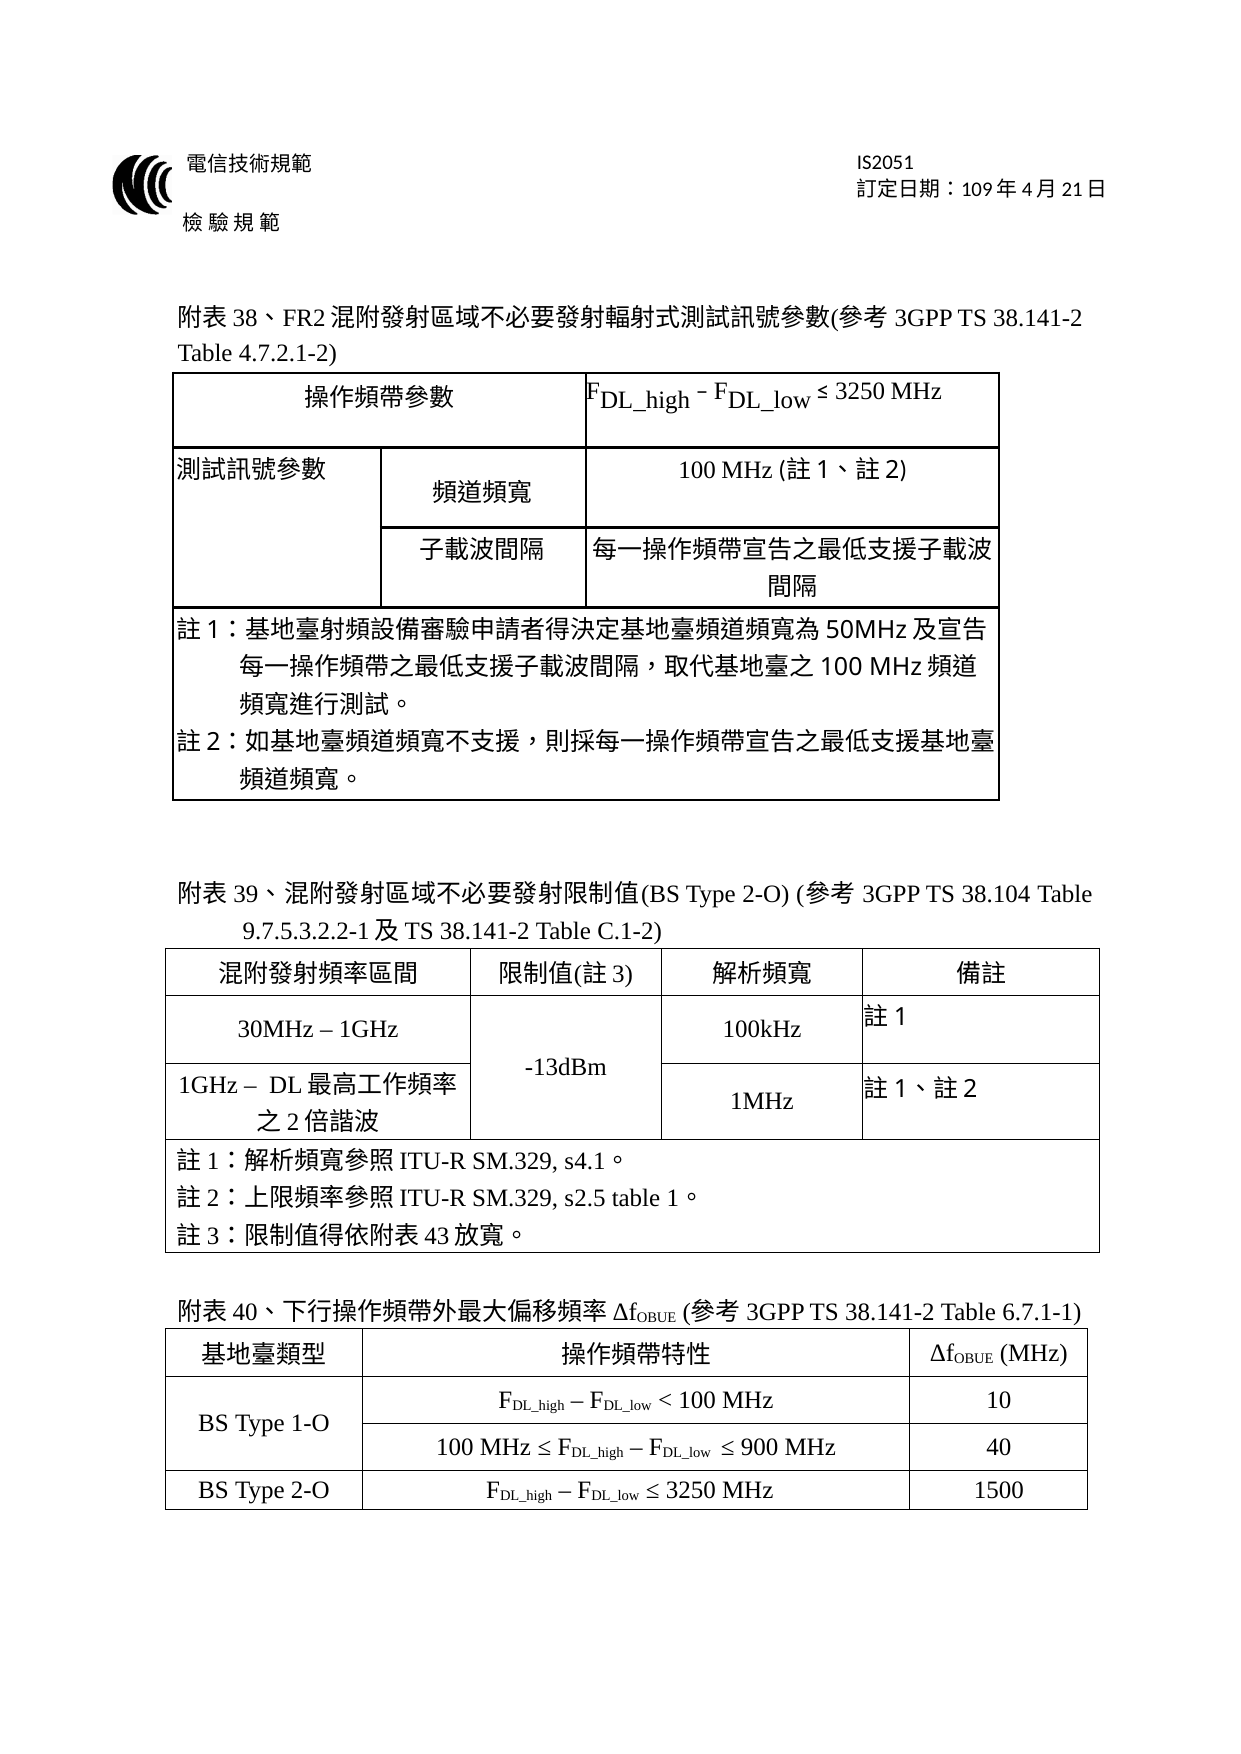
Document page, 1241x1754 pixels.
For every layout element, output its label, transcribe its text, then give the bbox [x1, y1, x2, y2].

table_cell 30MHz – 1GHz [166, 996, 470, 1063]
table_cell BS Type 1-O [166, 1377, 362, 1470]
table_header 混附發射頻率區間 [166, 949, 470, 995]
table_cell 10 [910, 1377, 1087, 1423]
table_cell 1GHz – DL最高工作頻率之2倍諧波 [166, 1064, 470, 1139]
table_cell 1500 [910, 1471, 1087, 1509]
table_cell 註1 [863, 996, 1099, 1063]
table_cell BS Type 2-O [166, 1471, 362, 1509]
table_cell 註1：解析頻寬參照ITU-R SM.329, s4.1。 註2：上限頻率參照ITU-R SM.329, s2.5 table 1。 註3：限制值得依附表43放寬。 [166, 1140, 1099, 1252]
table_cell 頻道頻寬 [382, 449, 585, 526]
text 附表38、FR2混附發射區域不必要發射輻射式測試訊號參數(參考 3GPP TS 38.141-2 Table 4.7.2.1-2) [177, 297, 1092, 372]
table_cell 40 [910, 1424, 1087, 1470]
table_header 限制值(註3) [471, 949, 661, 995]
table_cell FDL_high – FDL_low ≤ 3250 MHz [363, 1471, 909, 1509]
table_header 操作頻帶特性 [363, 1329, 909, 1376]
table_cell 每一操作頻帶宣告之最低支援子載波間隔 [587, 529, 998, 606]
text 附表40、下行操作頻帶外最大偏移頻率ΔfOBUE (參考 3GPP TS 38.141-2 Table 6.7.1-1) [177, 1291, 1092, 1328]
table_cell FDL_high – FDL_low < 100 MHz [363, 1377, 909, 1423]
table_header 基地臺類型 [166, 1329, 362, 1376]
table_cell -13dBm [471, 996, 661, 1139]
table_cell 100kHz [662, 996, 862, 1063]
table_header 操作頻帶參數 [174, 374, 585, 446]
table_cell 子載波間隔 [382, 529, 585, 606]
table_header FDL_high – FDL_low ≤ 3250 MHz [587, 374, 998, 446]
table_cell 註1：基地臺射頻設備審驗申請者得決定基地臺頻道頻寬為50MHz及宣告每一操作頻帶之最低支援子載波間隔，取代基地臺之100 MHz頻道頻寬進行測試。 註2：如基地臺頻道頻寬不支援，則採每一操作頻帶宣告之最低支援基地臺頻道頻寬。 [174, 609, 998, 799]
table_cell 1MHz [662, 1064, 862, 1139]
table_cell 測試訊號參數 [174, 449, 380, 606]
text 附表39、混附發射區域不必要發射限制值(BS Type 2-O) (參考 3GPP TS 38.104 Table 9.7.5.3.2.2-1及TS 38.141-2 Table C.1-2) [177, 872, 1092, 947]
table_cell 註1、註2 [863, 1064, 1099, 1139]
table_cell 100 MHz ≤ FDL_high – FDL_low ≤ 900 MHz [363, 1424, 909, 1470]
table_header 解析頻寬 [662, 949, 862, 995]
table_cell 100 MHz (註1、註2) [587, 449, 998, 526]
table_header ΔfOBUE (MHz) [910, 1329, 1087, 1376]
table_header 備註 [863, 949, 1099, 995]
